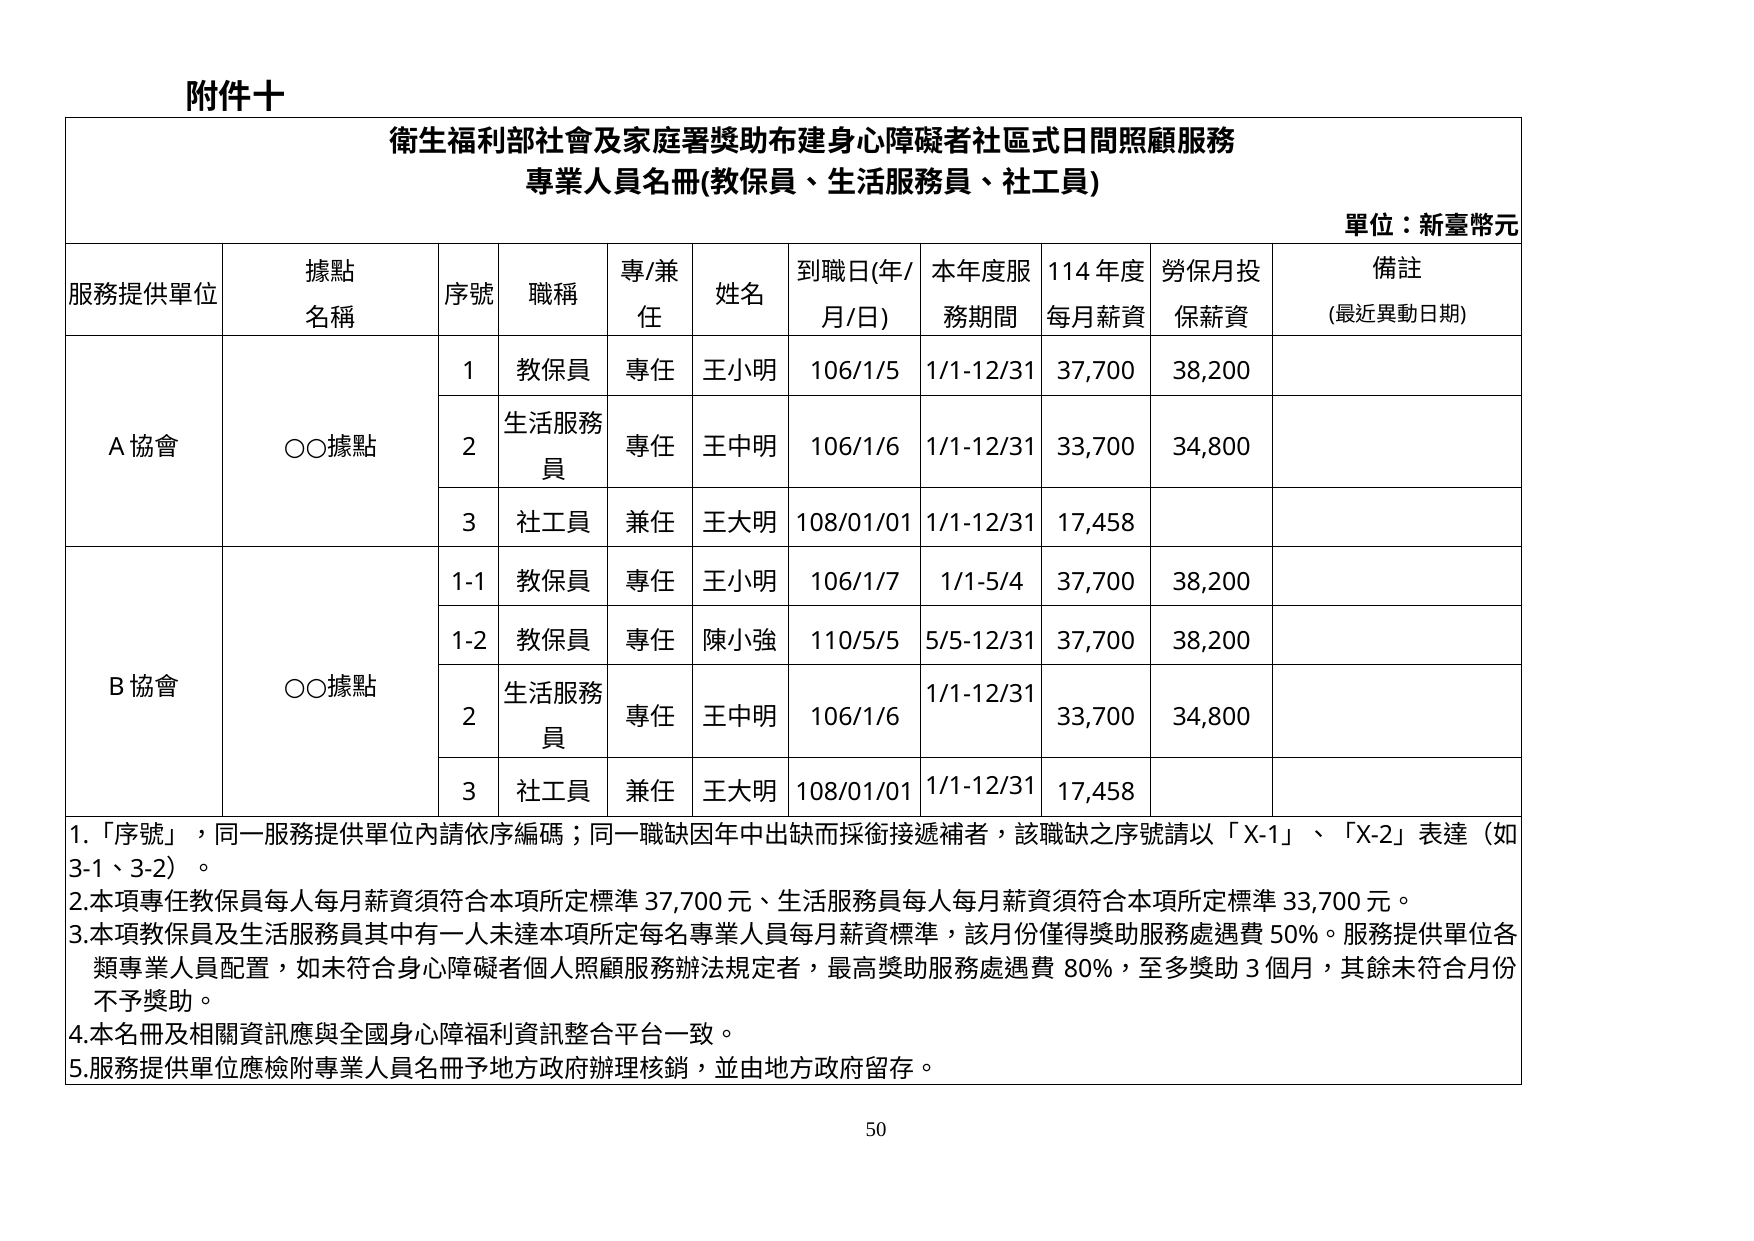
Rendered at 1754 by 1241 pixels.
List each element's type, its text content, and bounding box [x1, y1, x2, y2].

table_cell [1273, 336, 1521, 394]
table_cell 17,458 [1042, 488, 1150, 546]
table_cell 王大明 [693, 758, 788, 816]
table_cell 33,700 [1042, 665, 1150, 757]
table_cell 陳小強 [693, 606, 788, 664]
table_cell 2 [439, 665, 498, 757]
table_cell 王中明 [693, 665, 788, 757]
table_cell [1273, 758, 1521, 816]
table_cell 33,700 [1042, 396, 1150, 487]
table_cell 37,700 [1042, 606, 1150, 664]
table_cell 社工員 [499, 758, 607, 816]
table_cell 114年度每月薪資 [1042, 244, 1150, 335]
table_cell 專任 [608, 336, 692, 394]
table_cell 37,700 [1042, 336, 1150, 394]
table_cell 兼任 [608, 488, 692, 546]
table_cell 1 [439, 336, 498, 394]
table_cell 1/1-12/31 [921, 665, 1041, 757]
table_cell 1/1-5/4 [921, 547, 1041, 605]
table_cell 38,200 [1151, 336, 1272, 394]
table_cell 3 [439, 488, 498, 546]
table_cell 專任 [608, 665, 692, 757]
table_cell [1273, 396, 1521, 487]
table_cell 106/1/5 [789, 336, 920, 394]
table_cell 序號 [439, 244, 498, 335]
table_cell [1151, 488, 1272, 546]
table_cell 2 [439, 396, 498, 487]
table_cell 備註 (最近異動日期) [1273, 244, 1521, 335]
table_cell 勞保月投保薪資 [1151, 244, 1272, 335]
table_cell 110/5/5 [789, 606, 920, 664]
table_cell 106/1/6 [789, 396, 920, 487]
table_cell 37,700 [1042, 547, 1150, 605]
table_cell 17,458 [1042, 758, 1150, 816]
table_cell 據點 名稱 [223, 244, 438, 335]
table_cell [1273, 547, 1521, 605]
table_cell 到職日(年/月/日) [789, 244, 920, 335]
table_cell 106/1/7 [789, 547, 920, 605]
table_cell 34,800 [1151, 665, 1272, 757]
table_cell 生活服務員 [499, 396, 607, 487]
table_cell 106/1/6 [789, 665, 920, 757]
table_cell 1/1-12/31 [921, 488, 1041, 546]
table_cell 5/5-12/31 [921, 606, 1041, 664]
table_cell 1.「序號」，同一服務提供單位內請依序編碼；同一職缺因年中出缺而採銜接遞補者，該職缺之序號請以「X-1」、「X-2」表達（如3-1、3-2）。 2.本項專任教保員每人每月薪資須符合本項所定標準37,700元、生活服務員每人每月薪資須符合本項所定標準33,700元。 3.本項教保員及生活服務員其中有一人未達本項所定每名專業人員每月薪資標準，該月份僅得獎助服務處遇費50%。服務提供單位各類專業人員配置，如未符合身心障礙者個人照顧服務辦法規定者，最高獎助服務處遇費80%，至多獎助3個月，其餘未符合月份不予獎助。 4.本名冊及相關資訊應與全國身心障福利資訊整合平台一致。 5.服務提供單位應檢附專業人員名冊予地方政府辦理核銷，並由地方政府留存。 [66, 817, 1521, 1084]
table_cell 3 [439, 758, 498, 816]
table_cell B協會 [66, 547, 222, 816]
table_cell 34,800 [1151, 396, 1272, 487]
table_cell 王大明 [693, 488, 788, 546]
table_cell [1151, 758, 1272, 816]
table_cell 王中明 [693, 396, 788, 487]
table_cell 38,200 [1151, 547, 1272, 605]
table_cell 姓名 [693, 244, 788, 335]
table_cell 專任 [608, 606, 692, 664]
table_cell [1273, 606, 1521, 664]
table_cell 1-1 [439, 547, 498, 605]
table_cell 教保員 [499, 547, 607, 605]
table_cell 服務提供單位 [66, 244, 222, 335]
table_cell 教保員 [499, 606, 607, 664]
table_cell ○○據點 [223, 336, 438, 546]
table_cell 教保員 [499, 336, 607, 394]
table_cell 兼任 [608, 758, 692, 816]
table_cell 生活服務員 [499, 665, 607, 757]
table_cell 108/01/01 [789, 758, 920, 816]
table_cell A協會 [66, 336, 222, 546]
table_cell 1/1-12/31 [921, 336, 1041, 394]
table_cell 1/1-12/31 [921, 396, 1041, 487]
table_cell 專任 [608, 396, 692, 487]
table_cell 王小明 [693, 336, 788, 394]
table_cell 108/01/01 [789, 488, 920, 546]
table_cell 王小明 [693, 547, 788, 605]
table_cell ○○據點 [223, 547, 438, 816]
table_cell 專任 [608, 547, 692, 605]
table_header 衛生福利部社會及家庭署獎助布建身心障礙者社區式日間照顧服務 專業人員名冊(教保員、生活服務員、社工員) 單位：新臺幣元 [66, 118, 1521, 243]
table_cell [1273, 488, 1521, 546]
table_cell 社工員 [499, 488, 607, 546]
table_cell 本年度服務期間 [921, 244, 1041, 335]
table_cell 專/兼任 [608, 244, 692, 335]
table_cell 1-2 [439, 606, 498, 664]
table_cell 1/1-12/31 [921, 758, 1041, 816]
table_cell 職稱 [499, 244, 607, 335]
table_cell 38,200 [1151, 606, 1272, 664]
table_cell [1273, 665, 1521, 757]
subtitle 附件十 [185, 75, 1604, 117]
